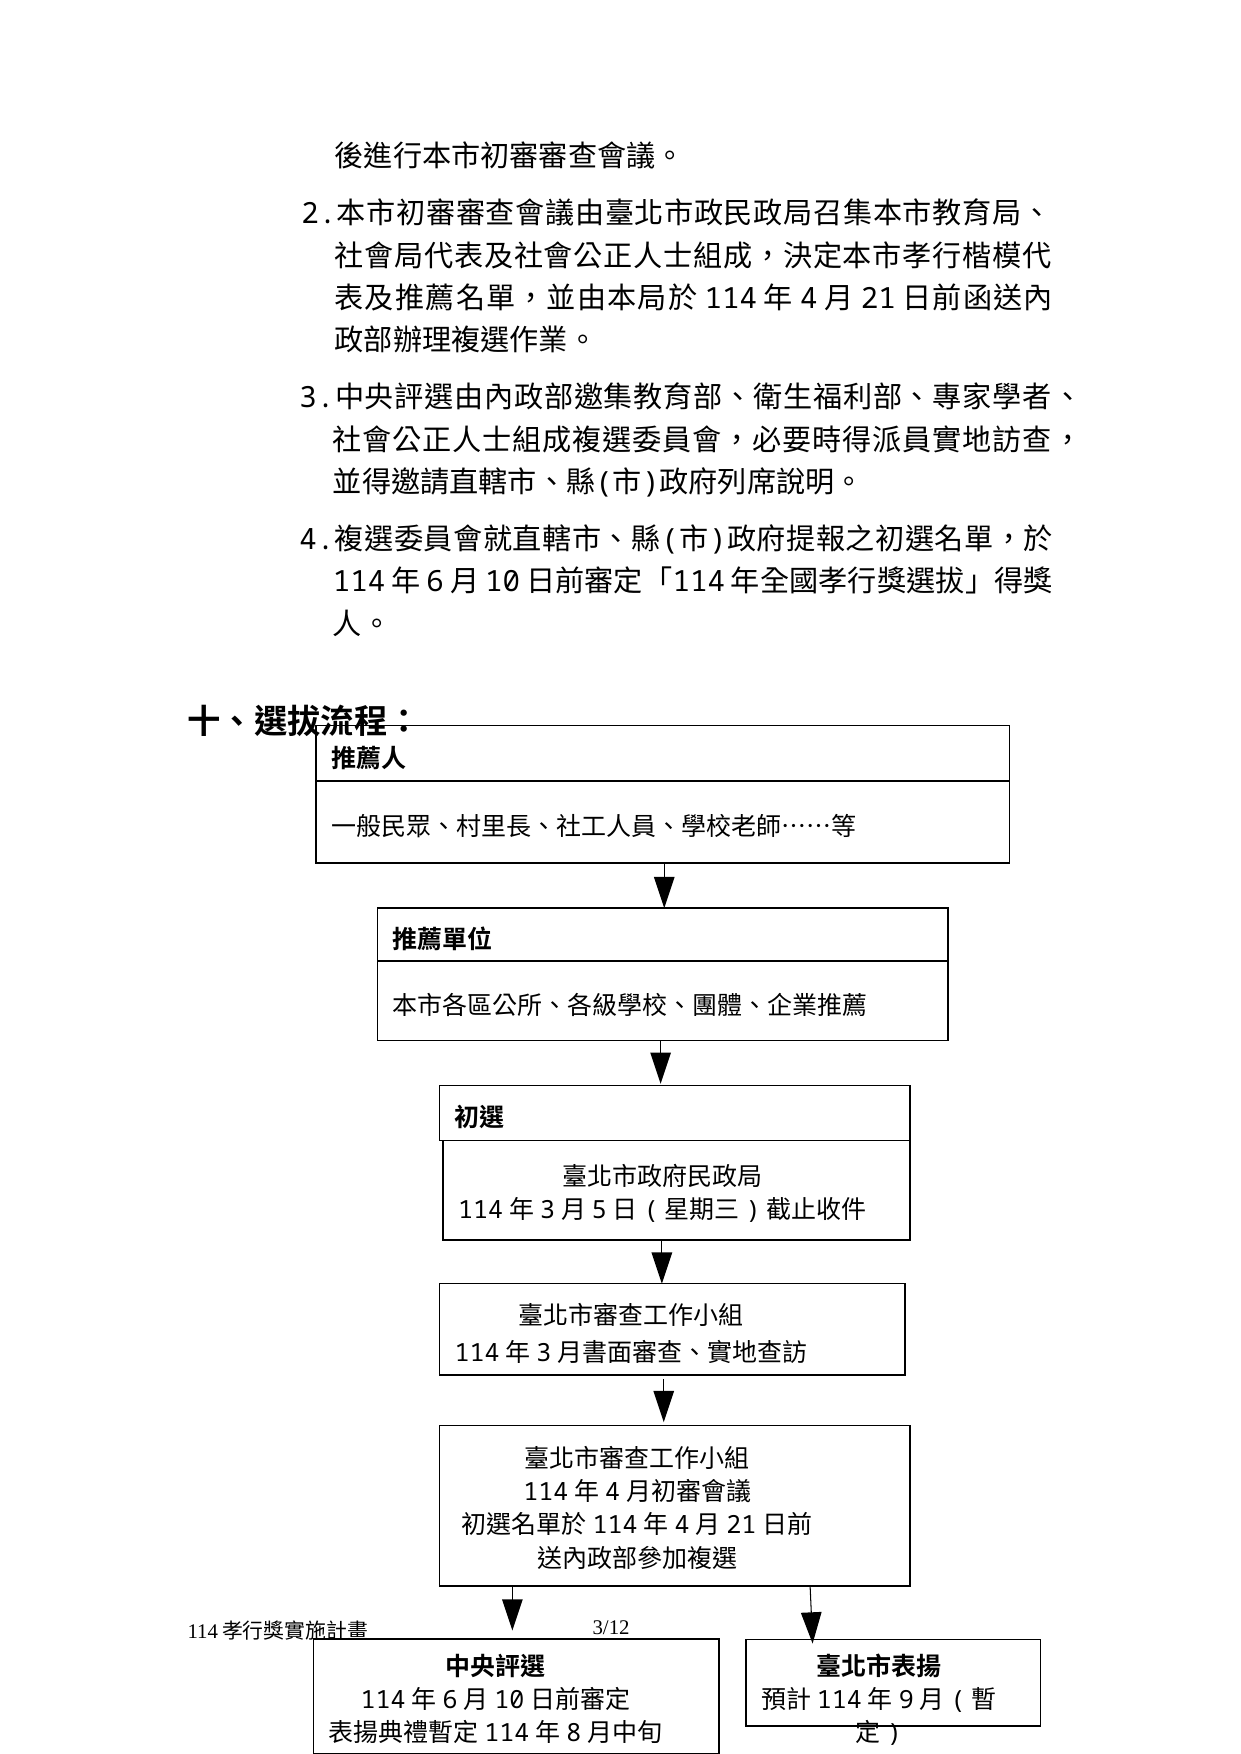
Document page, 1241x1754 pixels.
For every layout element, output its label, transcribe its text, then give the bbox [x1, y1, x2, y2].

text 3.中央評選由內政部邀集教育部、衛生福利部、專家學者、社會公正人士組成複選委員會，必要時得派員實地訪查，並得邀請直轄市、縣(市)政府列席說明。 [299, 374, 1053, 501]
text 4.複選委員會就直轄市、縣(市)政府提報之初選名單，於114年6月10日前審定「114年全國孝行獎選拔」得獎人。 [299, 515, 1053, 642]
text 2.本市初審審查會議由臺北市政民政局召集本市教育局、社會局代表及社會公正人士組成，決定本市孝行楷模代表及推薦名單，並由本局於114年4月21日前函送內政部辦理複選作業。 [301, 190, 1053, 359]
text 十、選拔流程： [187, 694, 1053, 743]
text 後進行本市初審審查會議。 [301, 133, 1053, 175]
